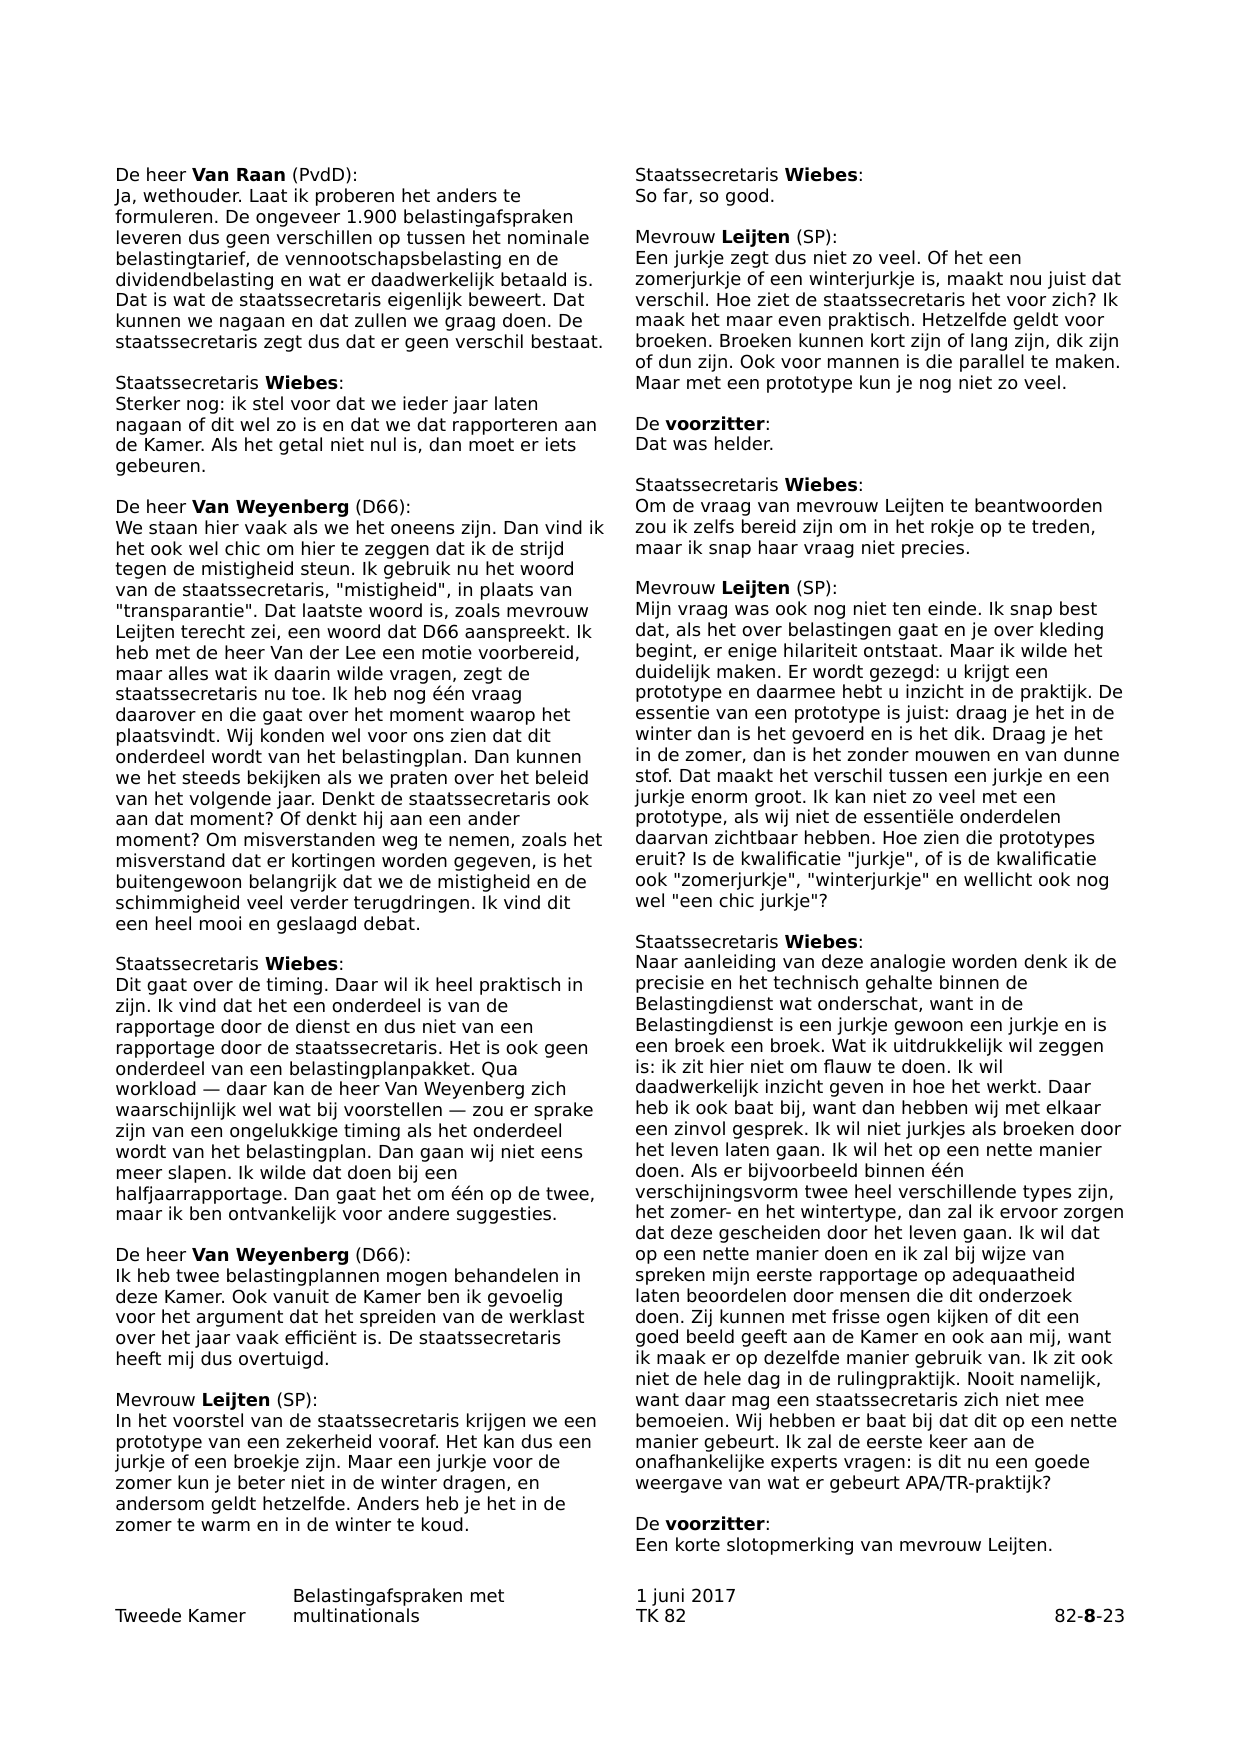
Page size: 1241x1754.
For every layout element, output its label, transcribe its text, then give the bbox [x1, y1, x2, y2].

text Mevrouw Leijten (SP): [635, 227, 1125, 248]
text De heer Van Weyenberg (D66): [115, 1245, 605, 1266]
text So far, so good. [635, 186, 1125, 207]
text Dit gaat over de timing. Daar wil ik heel praktisch in zijn. Ik vind dat het een onderdeel is van de rapportage door de dienst en dus niet van een rapportage door de staatssecretaris. Het is ook geen onderdeel van een belastingplanpakket. Qua workload — daar kan de heer Van Weyenberg zich waarschijnlijk wel wat bij voorstellen — zou er sprake zijn van een ongelukkige timing als het onderdeel wordt van het belastingplan. Dan gaan wij niet eens meer slapen. Ik wilde dat doen bij een halfjaarrapportage. Dan gaat het om één op de twee, maar ik ben ontvankelijk voor andere suggesties. [115, 975, 605, 1225]
text Ja, wethouder. Laat ik proberen het anders te formuleren. De ongeveer 1.900 belastingafspraken leveren dus geen verschillen op tussen het nominale belastingtarief, de vennootschapsbelasting en de dividendbelasting en wat er daadwerkelijk betaald is. Dat is wat de staatssecretaris eigenlijk beweert. Dat kunnen we nagaan en dat zullen we graag doen. De staatssecretaris zegt dus dat er geen verschil bestaat. [115, 186, 605, 353]
text In het voorstel van de staatssecretaris krijgen we een prototype van een zekerheid vooraf. Het kan dus een jurkje of een broekje zijn. Maar een jurkje voor de zomer kun je beter niet in de winter dragen, en andersom geldt hetzelfde. Anders heb je het in de zomer te warm en in de winter te koud. [115, 1411, 605, 1536]
text De heer Van Weyenberg (D66): [115, 497, 605, 517]
text De voorzitter: [635, 1514, 1125, 1534]
text Een korte slotopmerking van mevrouw Leijten. [635, 1534, 1125, 1555]
text Staatssecretaris Wiebes: [115, 373, 605, 393]
text Om de vraag van mevrouw Leijten te beantwoorden zou ik zelfs bereid zijn om in het rokje op te treden, maar ik snap haar vraag niet precies. [635, 496, 1125, 558]
text De voorzitter: [635, 413, 1125, 434]
text Dat was helder. [635, 434, 1125, 455]
text Sterker nog: ik stel voor dat we ieder jaar laten nagaan of dit wel zo is en dat we dat rapporteren aan de Kamer. Als het getal niet nul is, dan moet er iets gebeuren. [115, 393, 605, 477]
text Staatssecretaris Wiebes: [115, 954, 605, 975]
text Mevrouw Leijten (SP): [115, 1390, 605, 1411]
text Staatssecretaris Wiebes: [635, 931, 1125, 952]
text Naar aanleiding van deze analogie worden denk ik de precisie en het technisch gehalte binnen de Belastingdienst wat onderschat, want in de Belastingdienst is een jurkje gewoon een jurkje en is een broek een broek. Wat ik uitdrukkelijk wil zeggen is: ik zit hier niet om flauw te doen. Ik wil daadwerkelijk inzicht geven in hoe het werkt. Daar heb ik ook baat bij, want dan hebben wij met elkaar een zinvol gesprek. Ik wil niet jurkjes als broeken door het leven laten gaan. Ik wil het op een nette manier doen. Als er bijvoorbeeld binnen één verschijningsvorm twee heel verschillende types zijn, het zomer- en het wintertype, dan zal ik ervoor zorgen dat deze gescheiden door het leven gaan. Ik wil dat op een nette manier doen en ik zal bij wijze van spreken mijn eerste rapportage op adequaatheid laten beoordelen door mensen die dit onderzoek doen. Zij kunnen met frisse ogen kijken of dit een goed beeld geeft aan de Kamer en ook aan mij, want ik maak er op dezelfde manier gebruik van. Ik zit ook niet de hele dag in de rulingpraktijk. Nooit namelijk, want daar mag een staatssecretaris zich niet mee bemoeien. Wij hebben er baat bij dat dit op een nette manier gebeurt. Ik zal de eerste keer aan de onafhankelijke experts vragen: is dit nu een goede weergave van wat er gebeurt APA/TR-praktijk? [635, 952, 1125, 1494]
text De heer Van Raan (PvdD): [115, 165, 605, 186]
text We staan hier vaak als we het oneens zijn. Dan vind ik het ook wel chic om hier te zeggen dat ik de strijd tegen de mistigheid steun. Ik gebruik nu het woord van de staatssecretaris, "mistigheid", in plaats van "transparantie". Dat laatste woord is, zoals mevrouw Leijten terecht zei, een woord dat D66 aanspreekt. Ik heb met de heer Van der Lee een motie voorbereid, maar alles wat ik daarin wilde vragen, zegt de staatssecretaris nu toe. Ik heb nog één vraag daarover en die gaat over het moment waarop het plaatsvindt. Wij konden wel voor ons zien dat dit onderdeel wordt van het belastingplan. Dan kunnen we het steeds bekijken als we praten over het beleid van het volgende jaar. Denkt de staatssecretaris ook aan dat moment? Of denkt hij aan een ander moment? Om misverstanden weg te nemen, zoals het misverstand dat er kortingen worden gegeven, is het buitengewoon belangrijk dat we de mistigheid en de schimmigheid veel verder terugdringen. Ik vind dit een heel mooi en geslaagd debat. [115, 517, 605, 934]
text Staatssecretaris Wiebes: [635, 165, 1125, 186]
text Een jurkje zegt dus niet zo veel. Of het een zomerjurkje of een winterjurkje is, maakt nou juist dat verschil. Hoe ziet de staatssecretaris het voor zich? Ik maak het maar even praktisch. Hetzelfde geldt voor broeken. Broeken kunnen kort zijn of lang zijn, dik zijn of dun zijn. Ook voor mannen is die parallel te maken. Maar met een prototype kun je nog niet zo veel. [635, 248, 1125, 393]
text Ik heb twee belastingplannen mogen behandelen in deze Kamer. Ook vanuit de Kamer ben ik gevoelig voor het argument dat het spreiden van de werklast over het jaar vaak efficiënt is. De staatssecretaris heeft mij dus overtuigd. [115, 1266, 605, 1370]
text Mevrouw Leijten (SP): [635, 578, 1125, 599]
text Staatssecretaris Wiebes: [635, 475, 1125, 496]
text Mijn vraag was ook nog niet ten einde. Ik snap best dat, als het over belastingen gaat en je over kleding begint, er enige hilariteit ontstaat. Maar ik wilde het duidelijk maken. Er wordt gezegd: u krijgt een prototype en daarmee hebt u inzicht in de praktijk. De essentie van een prototype is juist: draag je het in de winter dan is het gevoerd en is het dik. Draag je het in de zomer, dan is het zonder mouwen en van dunne stof. Dat maakt het verschil tussen een jurkje en een jurkje enorm groot. Ik kan niet zo veel met een prototype, als wij niet de essentiële onderdelen daarvan zichtbaar hebben. Hoe zien die prototypes eruit? Is de kwalificatie "jurkje", of is de kwalificatie ook "zomerjurkje", "winterjurkje" en wellicht ook nog wel "een chic jurkje"? [635, 599, 1125, 911]
